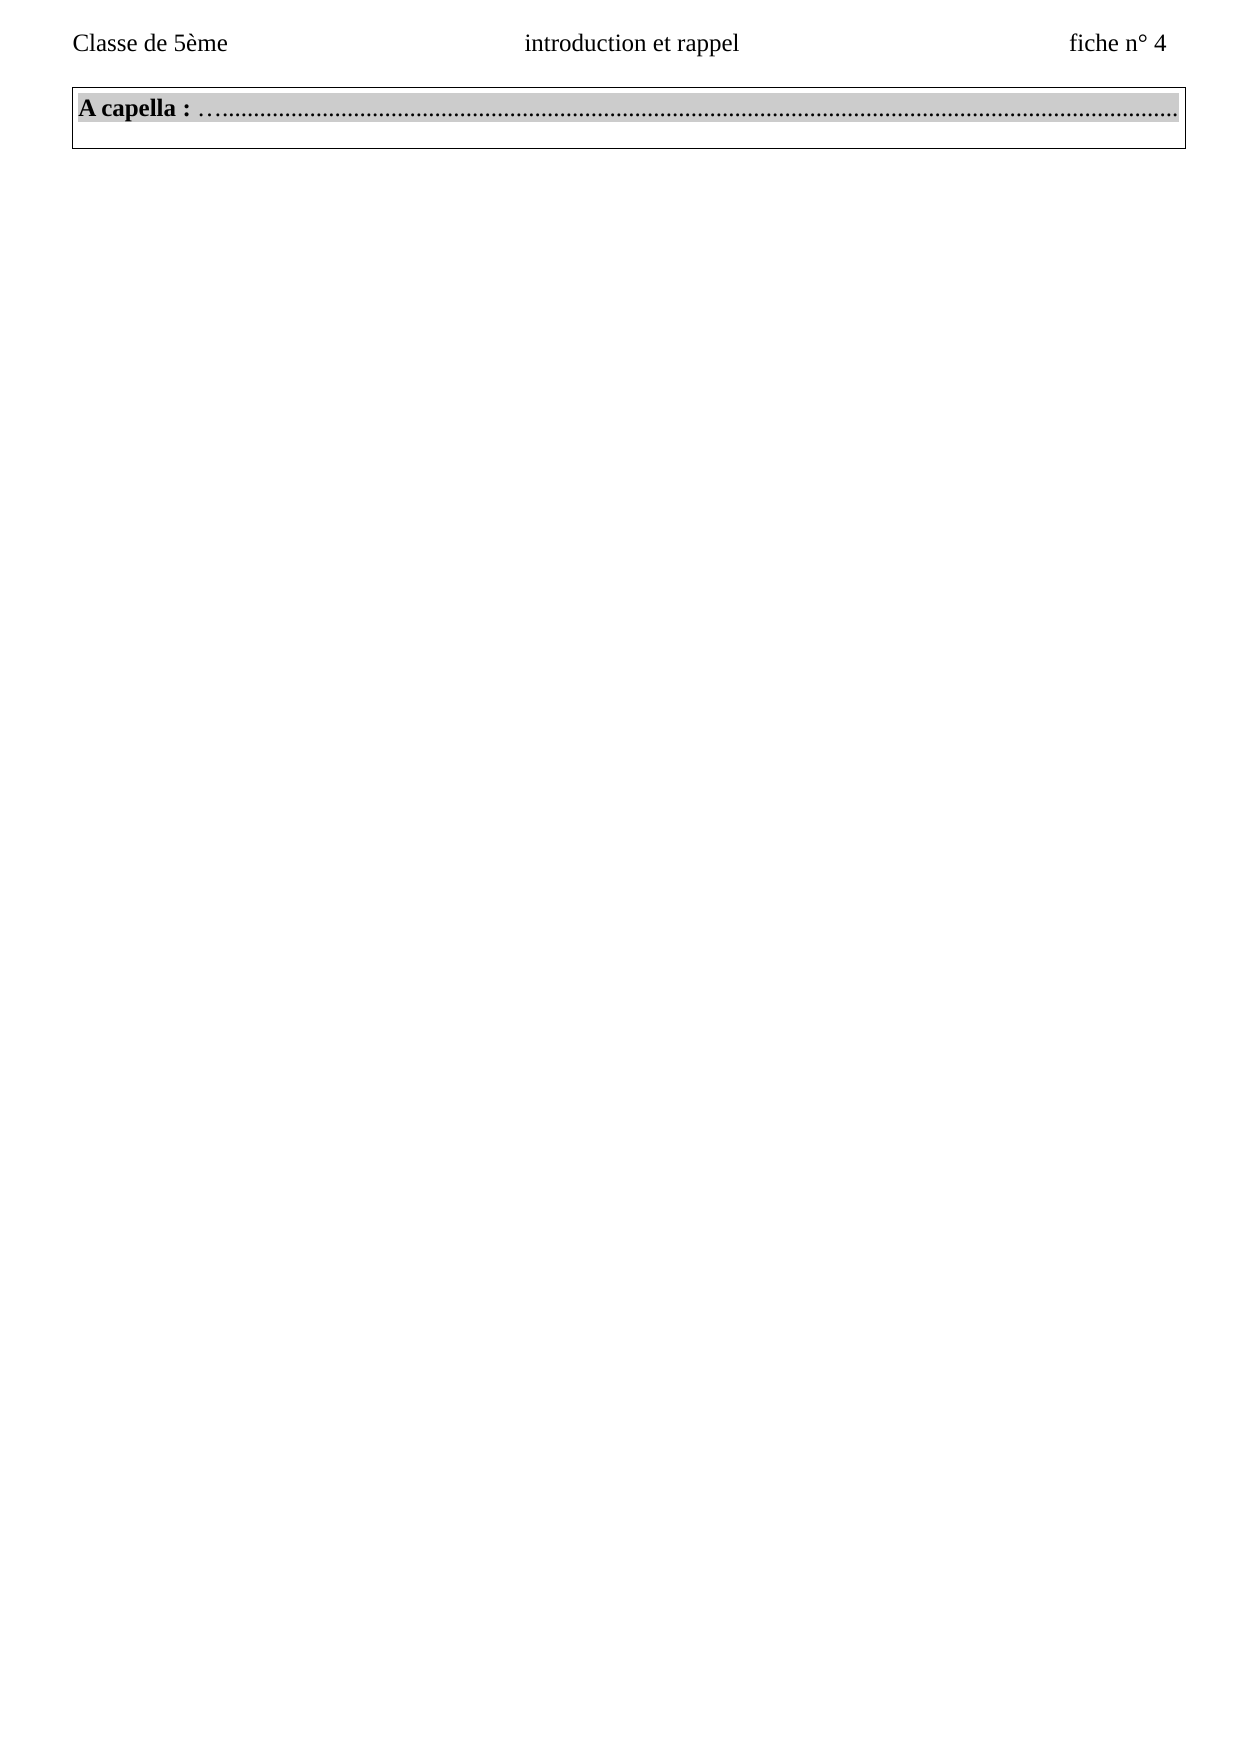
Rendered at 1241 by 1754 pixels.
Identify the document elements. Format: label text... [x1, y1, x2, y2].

table_header A capella : …......................................................................................................................................................... [73, 88, 1185, 148]
